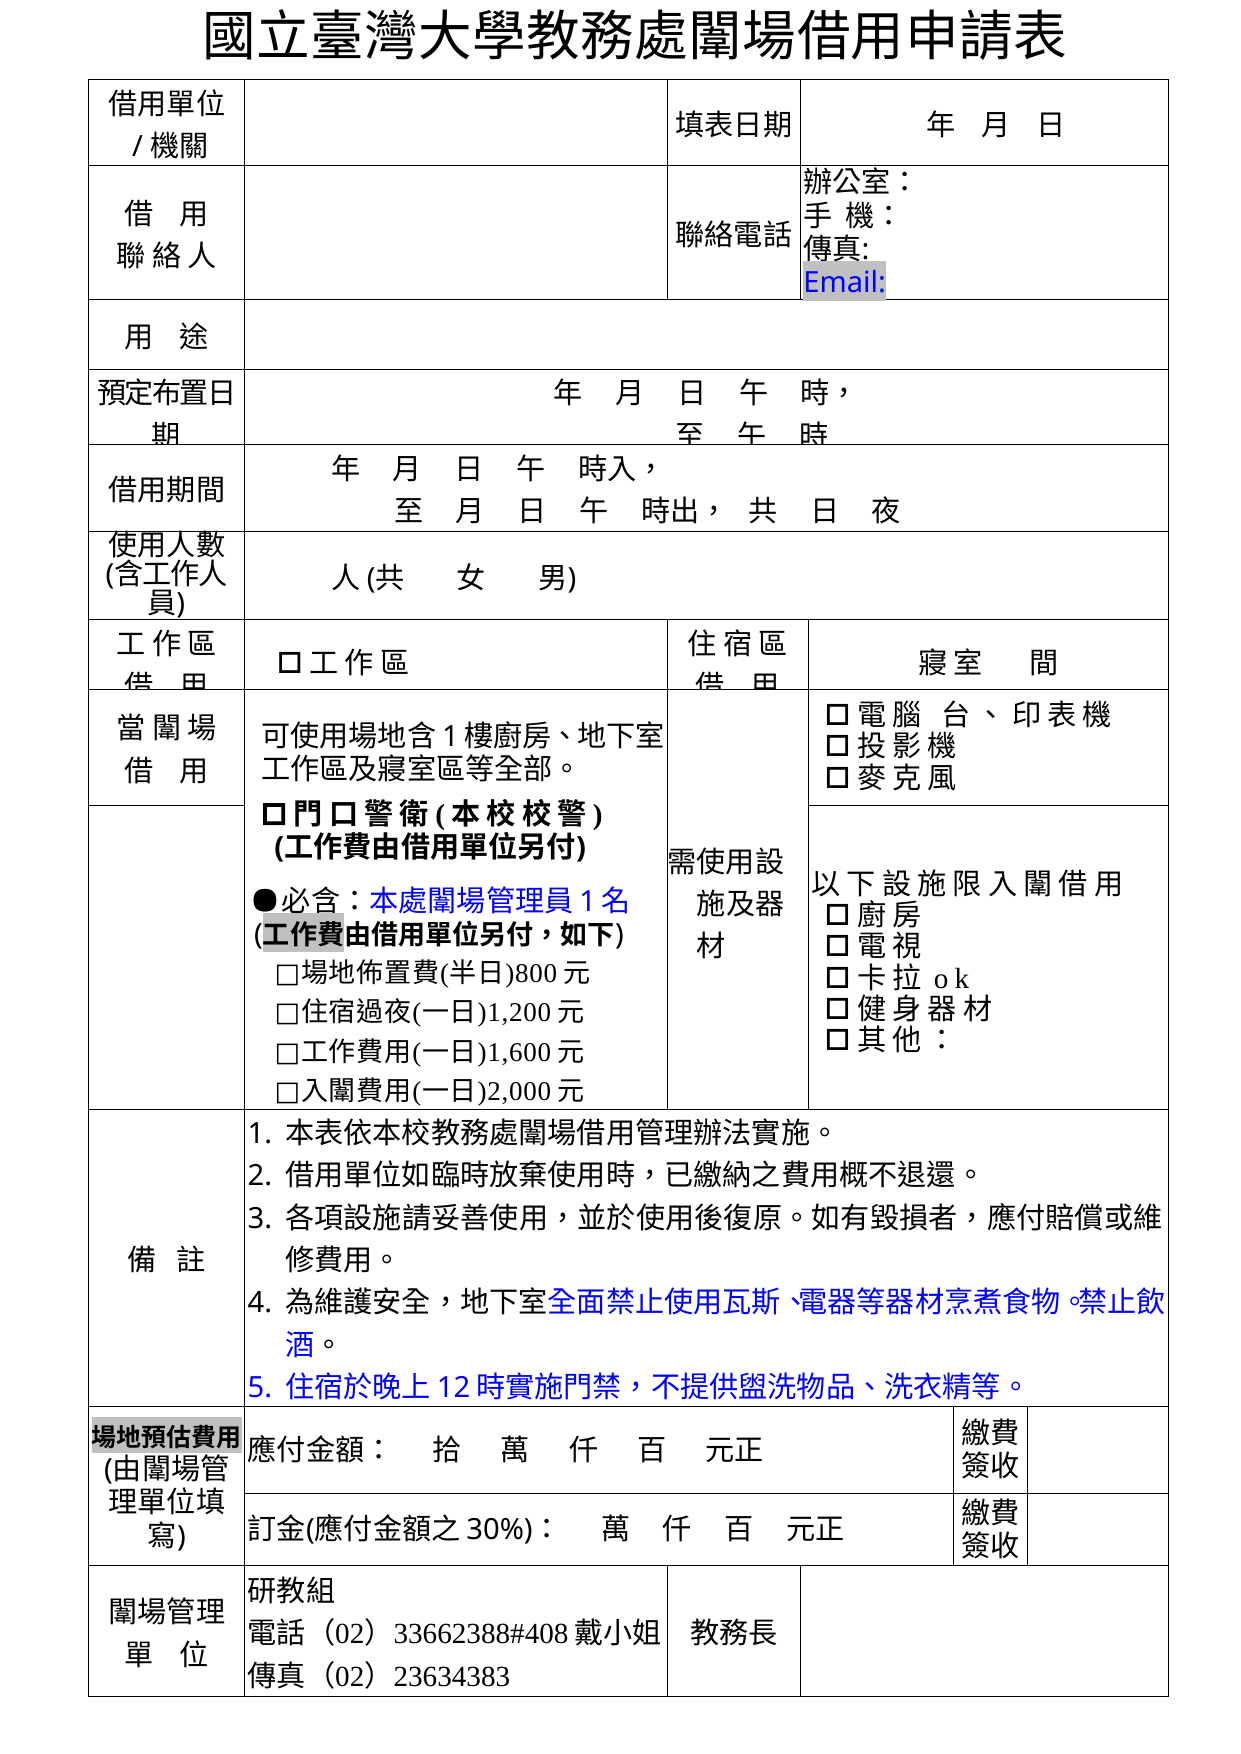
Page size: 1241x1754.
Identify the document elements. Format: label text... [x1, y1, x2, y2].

table_cell 辦公室： 手 機： 傳真: Email: [801, 166, 1168, 299]
table_cell [89, 806, 244, 1108]
table_cell [245, 80, 667, 165]
table_header 國立臺灣大學教務處闈場借用申請表 [89, 0, 1168, 79]
table_cell 填表日期 [668, 80, 800, 165]
table_cell 預定布置日期 [89, 370, 244, 444]
table_cell 工 作 區 借 用 [89, 620, 244, 689]
table_cell 借 用 聯 絡 人 [89, 166, 244, 299]
table_cell 年 月 日 [801, 80, 1168, 165]
table_cell 聯絡電話 [668, 166, 800, 299]
table_cell 闈場管理 單 位 [89, 1566, 244, 1696]
table_cell [245, 166, 667, 299]
table_cell 場地預估費用 (由闈場管理單位填寫) [89, 1407, 244, 1565]
table_cell 教務長 [668, 1566, 800, 1696]
table_cell 寢室 間 [809, 620, 1168, 689]
table_cell 年 月 日 午 時入， 至 月 日 午 時出， 共 日 夜 [245, 445, 1168, 531]
table_cell 用 途 [89, 300, 244, 369]
table_cell 繳費 簽收 [954, 1407, 1027, 1493]
table_cell 人 (共 女 男) [245, 532, 1168, 619]
table_cell [1028, 1407, 1168, 1493]
table_cell 借用單位 / 機關 [89, 80, 244, 165]
table_cell 備 註 [89, 1110, 244, 1406]
table_cell [245, 300, 1168, 369]
table_cell 訂金(應付金額之30%)： 萬 仟 百 元正 [245, 1494, 953, 1565]
table_cell 當 闈 場 借 用 [89, 690, 244, 805]
table_cell 工作區 [245, 620, 667, 689]
table_cell 繳費 簽收 [954, 1494, 1027, 1565]
table_cell 年 月 日 午 時， 至 午 時 [245, 370, 1168, 444]
table_cell 借用期間 [89, 445, 244, 531]
table_cell [1028, 1494, 1168, 1565]
table_cell 可使用場地含1樓廚房、地下室工作區及寢室區等全部。 門口警衛(本校校警) (工作費由借用單位另付) 必含：本處闈場管理員1名 (工作費由借用單位另付，如下) □場地佈置費(半日)800元 □住宿過夜(一日)1,200元 □工作費用(一日)1,600元 □入闈費用(一日)2,000元 [245, 690, 667, 1108]
table_cell 應付金額： 拾 萬 仟 百 元正 [245, 1407, 953, 1493]
table_cell 以下設施限入闈借用 廚房 電視 卡拉ok 健身器材 其他： [809, 806, 1168, 1108]
table_cell 需使用設施及器材 [668, 690, 808, 1108]
table_cell 研教組 電話（02）33662388#408戴小姐 傳真（02）23634383 [245, 1566, 667, 1696]
table_cell 電腦 台、印表機 投影機 麥克風 [809, 690, 1168, 805]
table_cell [801, 1566, 1168, 1696]
table_cell 住 宿 區 借 用 [668, 620, 808, 689]
table_cell 本表依本校教務處闈場借用管理辦法實施。 借用單位如臨時放棄使用時，已繳納之費用概不退還。 各項設施請妥善使用，並於使用後復原。如有毀損者，應付賠償或維修費用。 為維護安全，地下室全面禁止使用瓦斯、電器等器材烹煮食物。禁止飲酒。 住宿於晚上12時實施門禁，不提供盥洗物品、洗衣精等。 [245, 1110, 1168, 1406]
table_cell 使用人數 (含工作人員) [89, 532, 244, 619]
